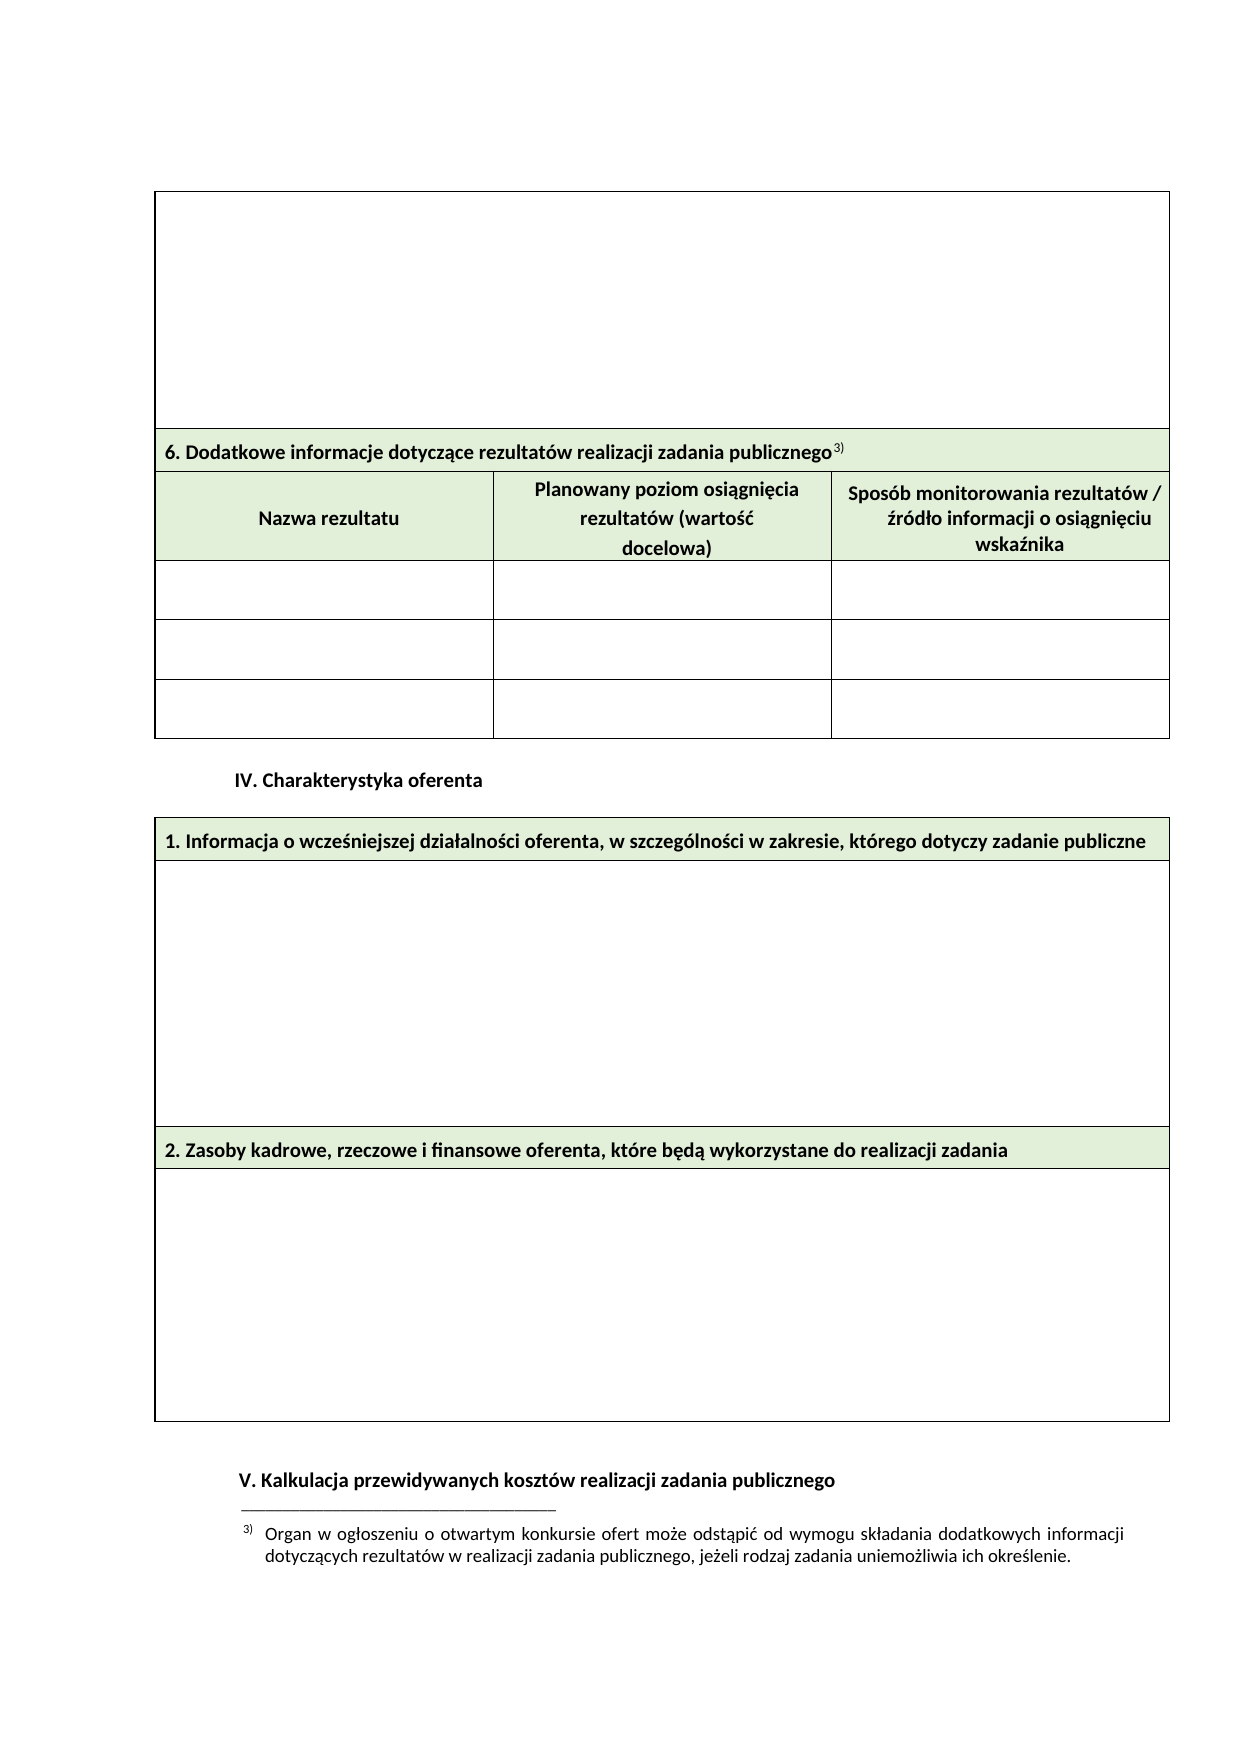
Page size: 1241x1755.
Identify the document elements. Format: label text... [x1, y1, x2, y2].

table_cell [156, 680, 493, 737]
table_cell Sposób monitorowania rezultatów / źródło informacji o osiągnięciu wskaźnika [832, 472, 1169, 560]
table_cell [156, 1169, 1169, 1421]
table_cell [156, 561, 493, 619]
table_cell 2. Zasoby kadrowe, rzeczowe i finansowe oferenta, które będą wykorzystane do realizacji zadania [156, 1127, 1169, 1168]
table_cell V. Kalkulacja przewidywanych kosztów realizacji zadania publicznego ______________________________________ 3) Organ w ogłoszeniu o otwartym konkursie ofert może odstąpić od wymogu składania dodatkowych informacji dotyczących rezultatów w realizacji zadania publicznego, jeżeli rodzaj zadania uniemożliwia ich określenie. [155, 1422, 1169, 1567]
table_cell Nazwa rezultatu [156, 472, 493, 560]
table_cell IV. Charakterystyka oferenta [155, 739, 1169, 817]
table_header [156, 192, 1169, 428]
table_cell [494, 561, 831, 619]
table_cell [832, 561, 1169, 619]
table_cell [832, 620, 1169, 678]
table_cell [494, 680, 831, 737]
table_cell [832, 680, 1169, 737]
table_cell [494, 620, 831, 678]
table_cell Planowany poziom osiągnięcia rezultatów (wartość docelowa) [494, 472, 831, 560]
table_cell 1. Informacja o wcześniejszej działalności oferenta, w szczególności w zakresie, którego dotyczy zadanie publiczne [156, 818, 1169, 860]
table_cell [156, 620, 493, 678]
table_cell 6. Dodatkowe informacje dotyczące rezultatów realizacji zadania publicznego3) [156, 429, 1169, 471]
table_cell [156, 861, 1169, 1126]
